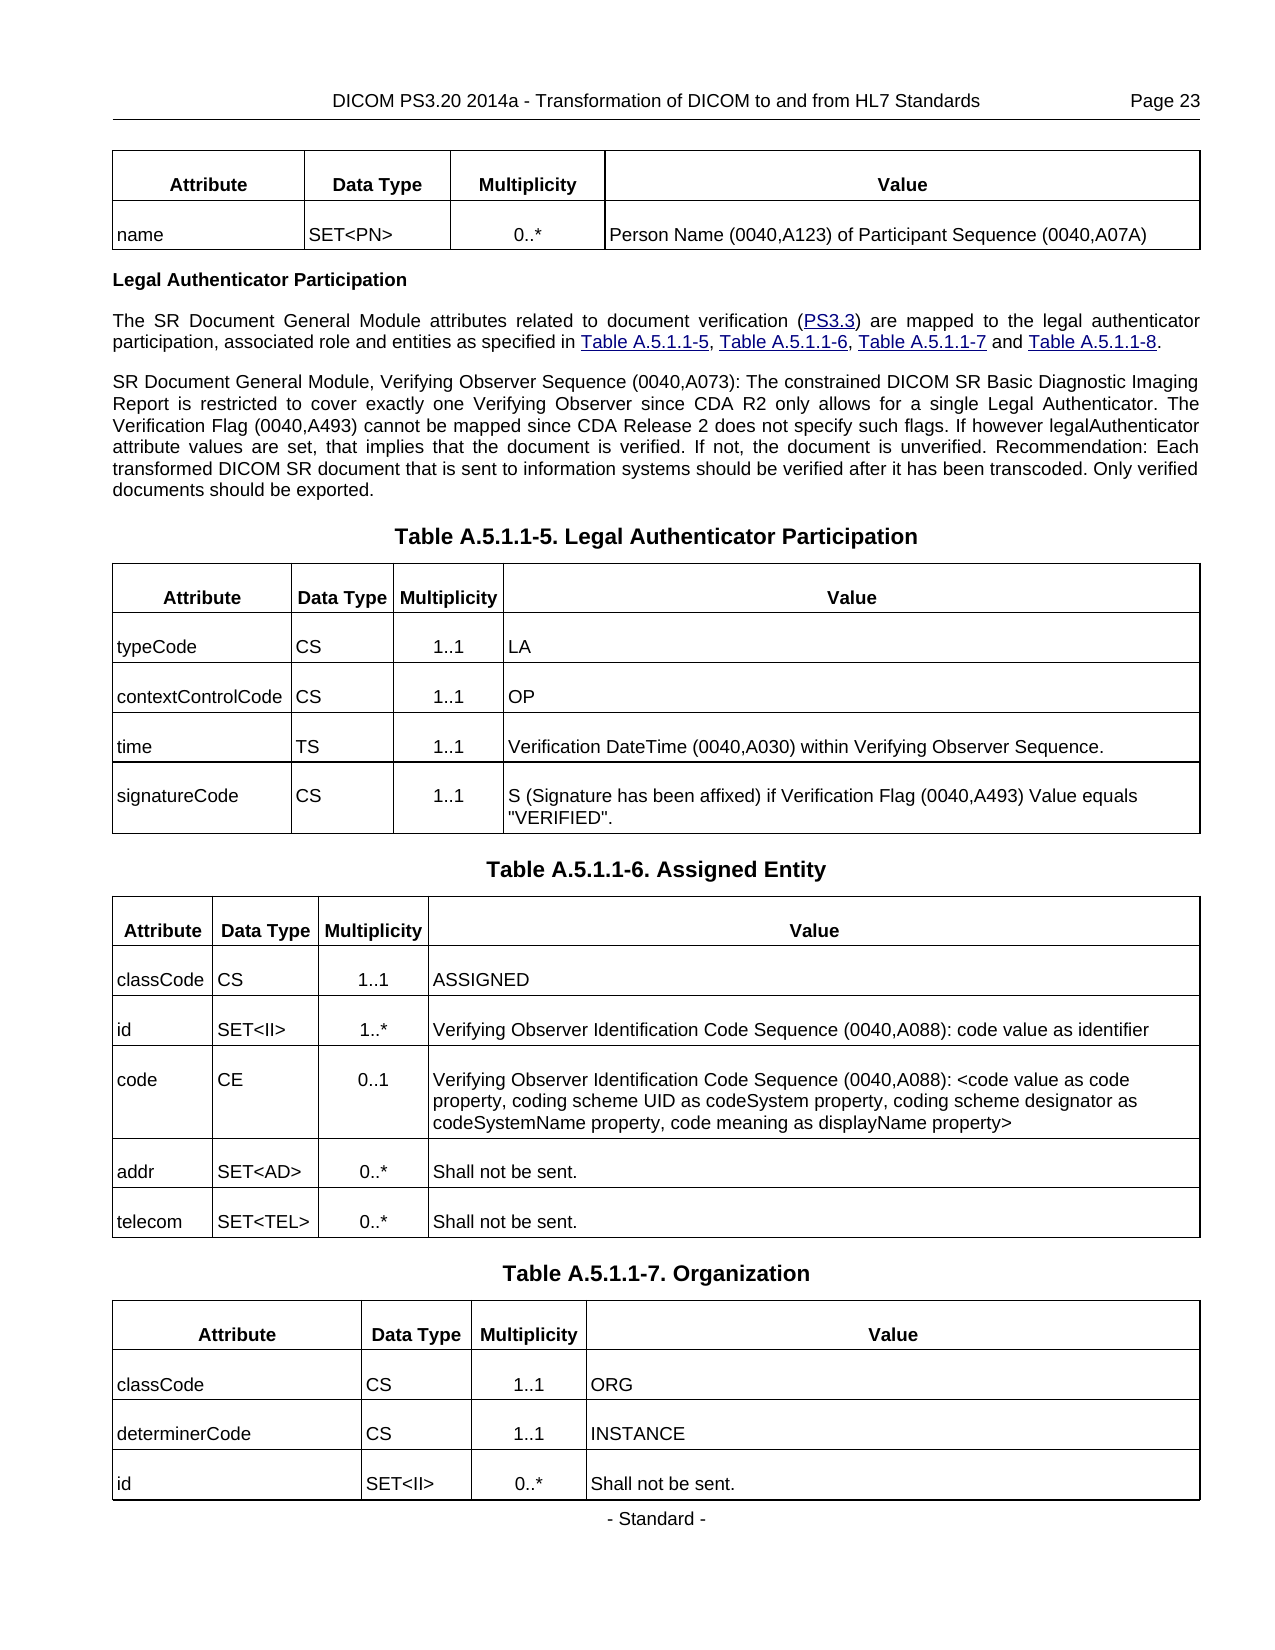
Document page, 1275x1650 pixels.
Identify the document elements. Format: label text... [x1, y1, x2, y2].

table_cell CS [362, 1350, 471, 1399]
table_header Multiplicity [472, 1301, 586, 1349]
table_header Multiplicity [319, 897, 428, 945]
table_cell addr [113, 1139, 212, 1187]
table_cell SET<AD> [213, 1139, 318, 1187]
text The SR Document General Module attributes related to document verification (PS3.3) are mapped to the legal authenticator participation, associated role and entities as specified in Table A.5.1.1-5, Table A.5.1.1-6, Table A.5.1.1-7 and Table A.5.1.1-8. [112, 309, 1200, 353]
table_header Multiplicity [394, 564, 503, 612]
table_cell code [113, 1046, 212, 1137]
table_header Attribute [113, 151, 304, 200]
table_cell SET<TEL> [213, 1188, 318, 1237]
table_cell CS [292, 663, 393, 712]
table_cell 0..1 [319, 1046, 428, 1137]
table_cell Person Name (0040,A123) of Participant Sequence (0040,A07A) [606, 201, 1199, 249]
table_cell 1..1 [472, 1400, 586, 1449]
table_header Data Type [292, 564, 393, 612]
table_cell 0..* [319, 1188, 428, 1237]
text Table A.5.1.1-7. Organization [112, 1260, 1200, 1286]
table_cell 1..1 [394, 763, 503, 833]
table_header Data Type [305, 151, 450, 200]
table_cell telecom [113, 1188, 212, 1237]
table_cell ASSIGNED [429, 946, 1199, 995]
table_cell 1..1 [394, 713, 503, 761]
table_cell classCode [113, 1350, 361, 1399]
table_cell signatureCode [113, 763, 291, 833]
table_cell id [113, 1450, 361, 1498]
table_cell 0..* [451, 201, 604, 249]
table_cell 0..* [319, 1139, 428, 1187]
table_header Attribute [113, 1301, 361, 1349]
text Table A.5.1.1-5. Legal Authenticator Participation [112, 523, 1200, 549]
table_cell Verifying Observer Identification Code Sequence (0040,A088): code value as identifier [429, 996, 1199, 1044]
table_cell 1..1 [394, 663, 503, 712]
table_cell ORG [587, 1350, 1199, 1399]
table_header Data Type [213, 897, 318, 945]
table_cell determinerCode [113, 1400, 361, 1449]
table_cell CS [292, 763, 393, 833]
table_cell Shall not be sent. [587, 1450, 1199, 1498]
table_cell contextControlCode [113, 663, 291, 712]
table_header Value [504, 564, 1199, 612]
table_header Attribute [113, 564, 291, 612]
table_cell OP [504, 663, 1199, 712]
table_header Value [429, 897, 1199, 945]
table_cell id [113, 996, 212, 1044]
table_cell SET<II> [362, 1450, 471, 1498]
table_header Value [606, 151, 1199, 200]
table_cell Shall not be sent. [429, 1139, 1199, 1187]
table_cell classCode [113, 946, 212, 995]
table_cell CE [213, 1046, 318, 1137]
text Legal Authenticator Participation [112, 269, 1200, 291]
table_header Value [587, 1301, 1199, 1349]
table_cell 1..* [319, 996, 428, 1044]
table_cell TS [292, 713, 393, 761]
table_cell SET<II> [213, 996, 318, 1044]
table_cell 1..1 [319, 946, 428, 995]
table_cell S (Signature has been affixed) if Verification Flag (0040,A493) Value equals "VERIFIED". [504, 763, 1199, 833]
table_cell Shall not be sent. [429, 1188, 1199, 1237]
table_cell typeCode [113, 613, 291, 662]
table_header Multiplicity [451, 151, 604, 200]
table_cell CS [292, 613, 393, 662]
table_header Attribute [113, 897, 212, 945]
table_cell CS [362, 1400, 471, 1449]
table_cell name [113, 201, 304, 249]
table_cell 0..* [472, 1450, 586, 1498]
table_cell 1..1 [472, 1350, 586, 1399]
text Table A.5.1.1-6. Assigned Entity [112, 856, 1200, 882]
table_cell LA [504, 613, 1199, 662]
table_cell SET<PN> [305, 201, 450, 249]
table_cell CS [213, 946, 318, 995]
table_cell time [113, 713, 291, 761]
table_cell INSTANCE [587, 1400, 1199, 1449]
table_header Data Type [362, 1301, 471, 1349]
table_cell 1..1 [394, 613, 503, 662]
table_cell Verification DateTime (0040,A030) within Verifying Observer Sequence. [504, 713, 1199, 761]
table_cell Verifying Observer Identification Code Sequence (0040,A088): <code value as code property, coding scheme UID as codeSystem property, coding scheme designator as codeSystemName property, code meaning as displayName property> [429, 1046, 1199, 1137]
text SR Document General Module, Verifying Observer Sequence (0040,A073): The constrained DICOM SR Basic Diagnostic Imaging Report is restricted to cover exactly one Verifying Observer since CDA R2 only allows for a single Legal Authenticator. The Verification Flag (0040,A493) cannot be mapped since CDA Release 2 does not specify such flags. If however legalAuthenticator attribute values are set, that implies that the document is verified. If not, the document is unverified. Recommendation: Each transformed DICOM SR document that is sent to information systems should be verified after it has been transcoded. Only verified documents should be exported. [112, 371, 1200, 501]
